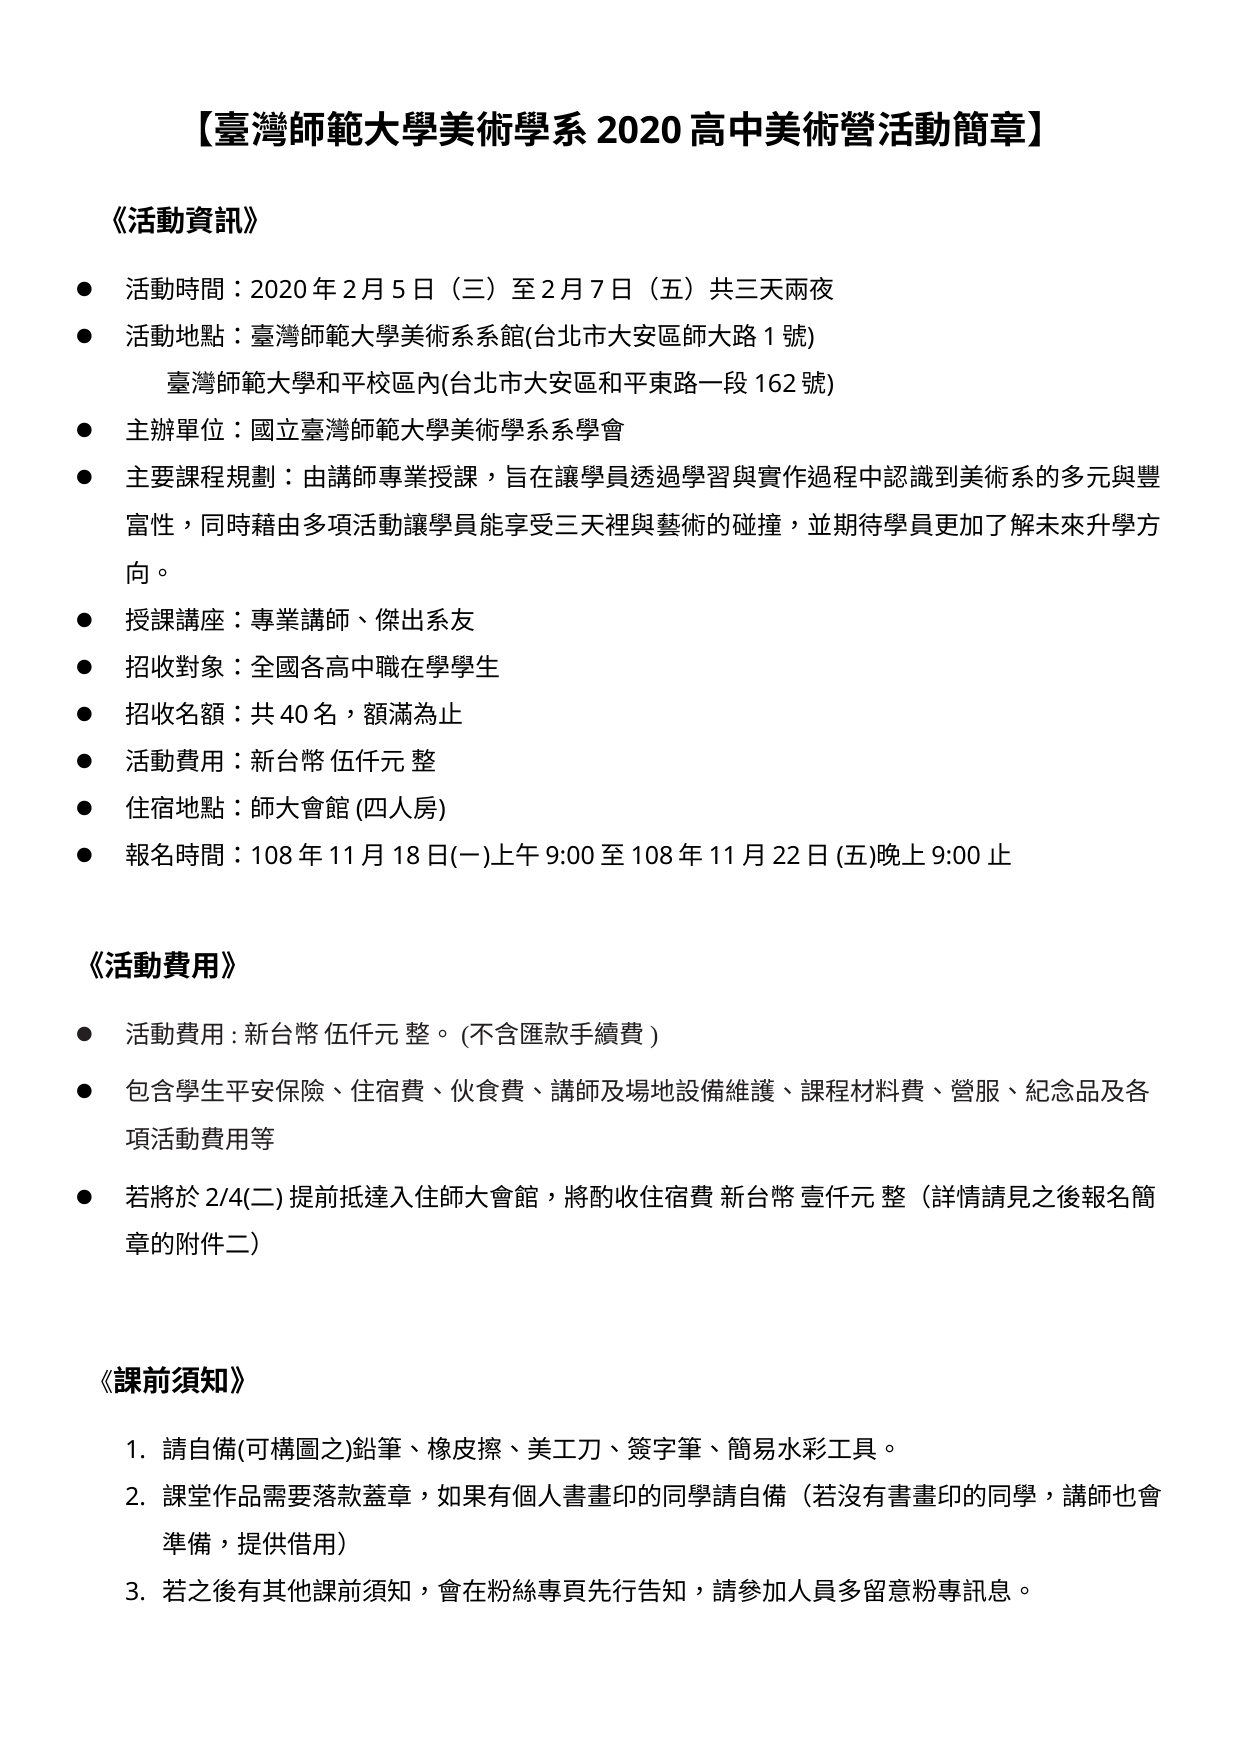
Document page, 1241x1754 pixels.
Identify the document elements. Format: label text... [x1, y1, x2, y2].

list 活動費用：新台幣 伍仟元 整 [75, 739, 1165, 781]
text 《活動資訊》 [75, 177, 1165, 260]
list 活動費用 : 新台幣 伍仟元 整。 (不含匯款手續費 ) [75, 1011, 1165, 1053]
text 【臺灣師範大學美術學系2020高中美術營活動簡章】 [75, 85, 1165, 169]
text 臺灣師範大學和平校區內(台北市大安區和平東路一段162號) [75, 361, 1165, 402]
list 招收對象：全國各高中職在學學生 [75, 645, 1165, 686]
list 活動地點：臺灣師範大學美術系系館(台北市大安區師大路1號) [75, 313, 1165, 355]
text 《活動費用》 [75, 922, 1165, 1005]
list 住宿地點：師大會館 (四人房) [75, 786, 1165, 828]
list 主辦單位：國立臺灣師範大學美術學系系學會 [75, 408, 1165, 449]
list 授課講座：專業講師、傑出系友 [75, 598, 1165, 639]
list 主要課程規劃：由講師專業授課，旨在讓學員透過學習與實作過程中認識到美術系的多元與豐富性，同時藉由多項活動讓學員能享受三天裡與藝術的碰撞，並期待學員更加了解未來升學方向。 [75, 455, 1165, 592]
list 活動時間：2020年2月5日（三）至2月7日（五）共三天兩夜 [75, 266, 1165, 308]
list 包含學生平安保險、住宿費、伙食費、講師及場地設備維護、課程材料費、營服、紀念品及各項活動費用等 [75, 1069, 1165, 1158]
list 請自備(可構圖之)鉛筆、橡皮擦、美工刀、簽字筆、簡易水彩工具。 [125, 1427, 1165, 1468]
text 《課前須知》 [75, 1337, 1165, 1420]
list 若之後有其他課前須知，會在粉絲專頁先行告知，請參加人員多留意粉專訊息。 [125, 1569, 1165, 1610]
list 若將於2/4(二) 提前抵達入住師大會館，將酌收住宿費 新台幣 壹仟元 整（詳情請見之後報名簡章的附件二） [75, 1174, 1165, 1264]
list 課堂作品需要落款蓋章，如果有個人書畫印的同學請自備（若沒有書畫印的同學，講師也會準備，提供借用） [125, 1474, 1165, 1563]
list 報名時間：108年11月18日(ㄧ)上午9:00至 108年11月22日 (五)晚上9:00 止 [75, 833, 1165, 875]
list 招收名額：共40名，額滿為止 [75, 692, 1165, 733]
